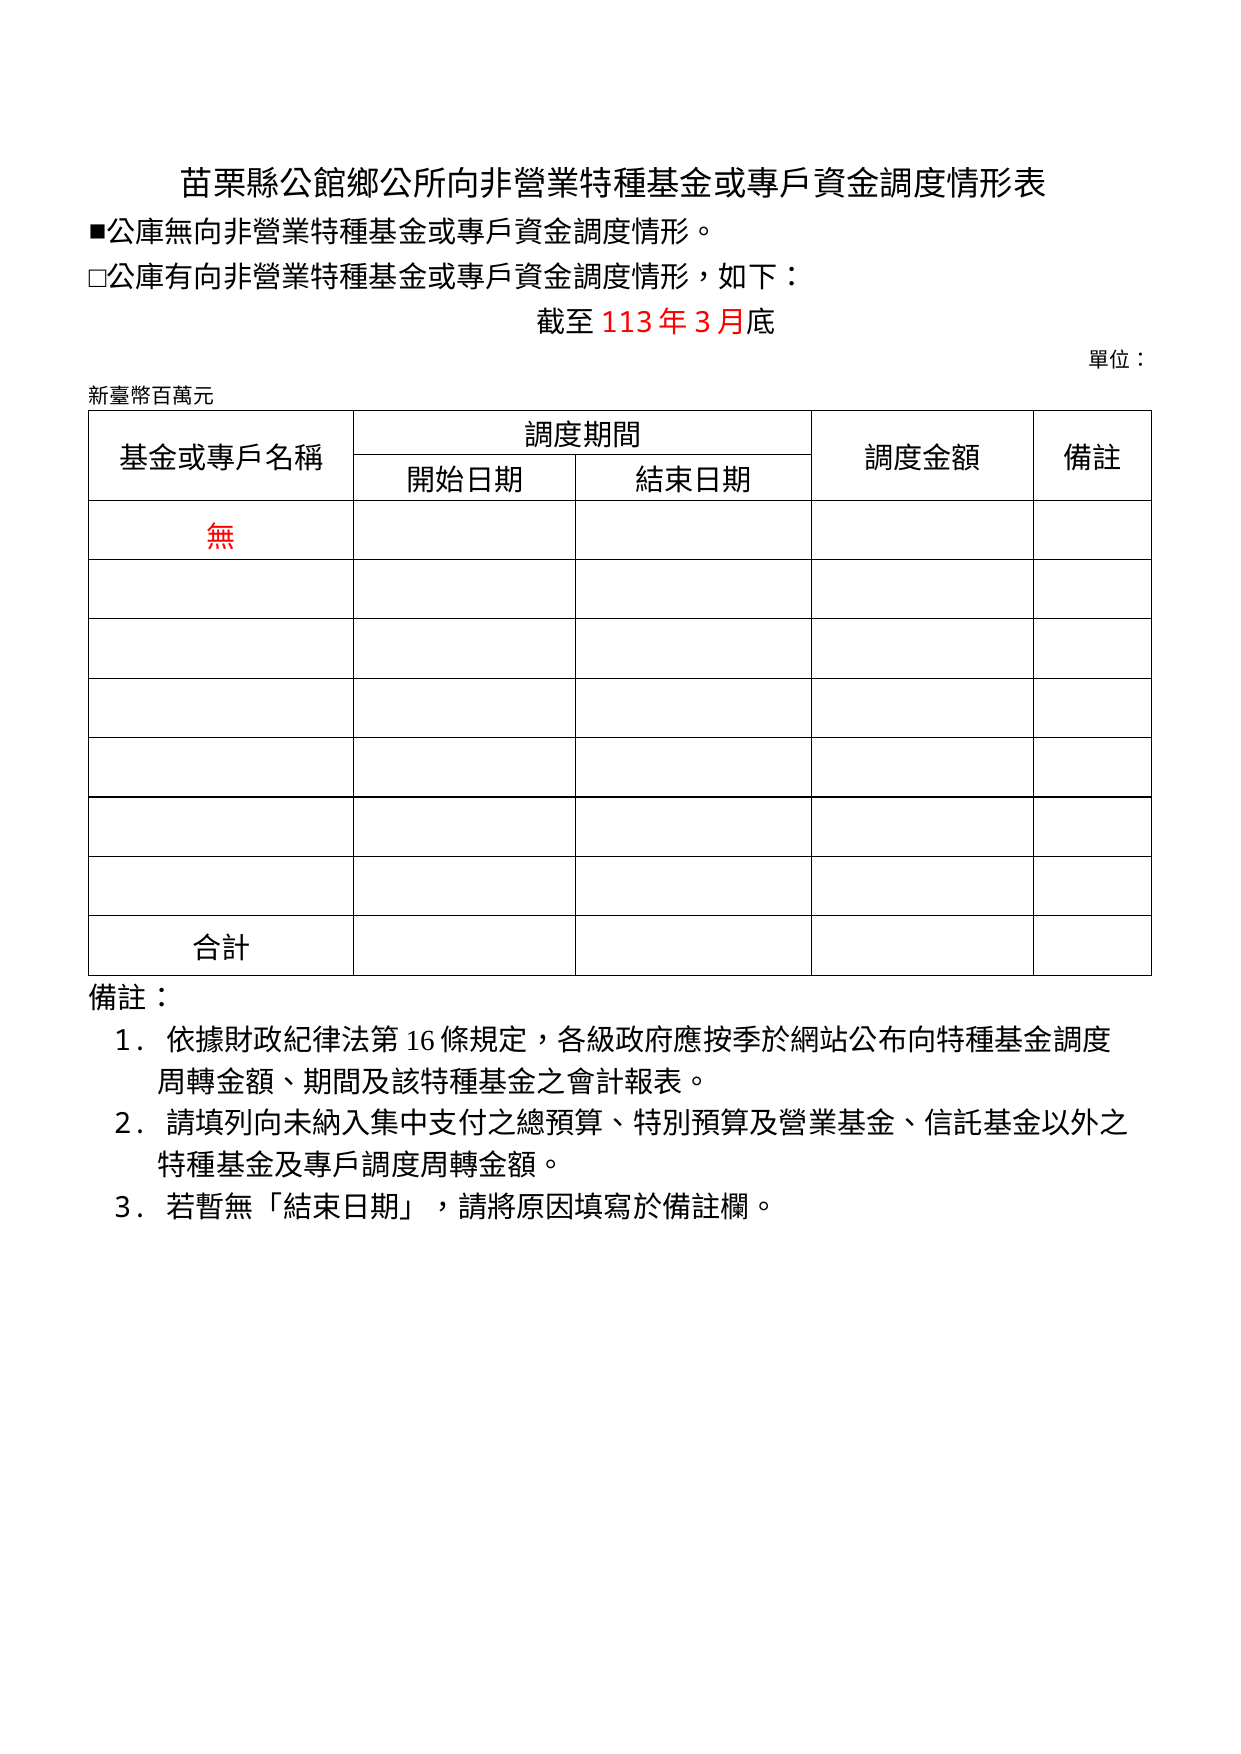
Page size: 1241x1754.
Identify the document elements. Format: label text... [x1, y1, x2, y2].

table_cell [89, 619, 353, 678]
table_cell [812, 679, 1033, 737]
table_cell [89, 857, 353, 915]
table_cell [89, 560, 353, 618]
table_cell 合計 [89, 916, 353, 974]
table_cell [812, 857, 1033, 915]
table_cell [576, 560, 811, 618]
table_cell [354, 619, 575, 678]
table_cell [1034, 857, 1151, 915]
table_cell [576, 916, 811, 974]
text 苗栗縣公館鄉公所向非營業特種基金或專戶資金調度情形表 [89, 162, 1137, 204]
table_cell [812, 916, 1033, 974]
table_cell [812, 619, 1033, 678]
table_cell [89, 738, 353, 796]
text 單位：新臺幣百萬元 [89, 339, 1137, 410]
table_cell [1034, 738, 1151, 796]
table_cell [354, 560, 575, 618]
table_cell [812, 738, 1033, 796]
table_cell 無 [89, 501, 353, 559]
table_cell [89, 679, 353, 737]
table_cell [1034, 619, 1151, 678]
text 截至113年3月底 [89, 304, 1137, 339]
table_cell [812, 501, 1033, 559]
table_cell [576, 798, 811, 856]
table_cell 結束日期 [576, 455, 811, 499]
table_cell [812, 560, 1033, 618]
table_cell [1034, 560, 1151, 618]
table_cell [576, 679, 811, 737]
table_cell [354, 798, 575, 856]
table_header 調度期間 [354, 411, 811, 454]
table_cell [1034, 679, 1151, 737]
table_cell [354, 738, 575, 796]
table_cell [576, 501, 811, 559]
text 3. 若暫無「結束日期」，請將原因填寫於備註欄。 [114, 1184, 1137, 1226]
table_cell 開始日期 [354, 455, 575, 499]
table_cell [576, 738, 811, 796]
text 備註： [88, 976, 1137, 1017]
table_cell [354, 857, 575, 915]
text 1. 依據財政紀律法第16條規定，各級政府應按季於網站公布向特種基金調度周轉金額、期間及該特種基金之會計報表。 [114, 1017, 1137, 1101]
table_cell [89, 798, 353, 856]
text 2. 請填列向未納入集中支付之總預算、特別預算及營業基金、信託基金以外之特種基金及專戶調度周轉金額。 [114, 1101, 1137, 1184]
table_cell [354, 679, 575, 737]
table_cell [576, 619, 811, 678]
text □公庫有向非營業特種基金或專戶資金調度情形，如下： [89, 259, 1137, 295]
table_header 備註 [1034, 411, 1151, 499]
table_header 基金或專戶名稱 [89, 411, 353, 499]
table_cell [354, 501, 575, 559]
table_cell [812, 798, 1033, 856]
table_header 調度金額 [812, 411, 1033, 499]
table_cell [1034, 501, 1151, 559]
table_cell [1034, 916, 1151, 974]
table_cell [1034, 798, 1151, 856]
text ■公庫無向非營業特種基金或專戶資金調度情形。 [89, 214, 1137, 250]
table_cell [354, 916, 575, 974]
table_cell [576, 857, 811, 915]
